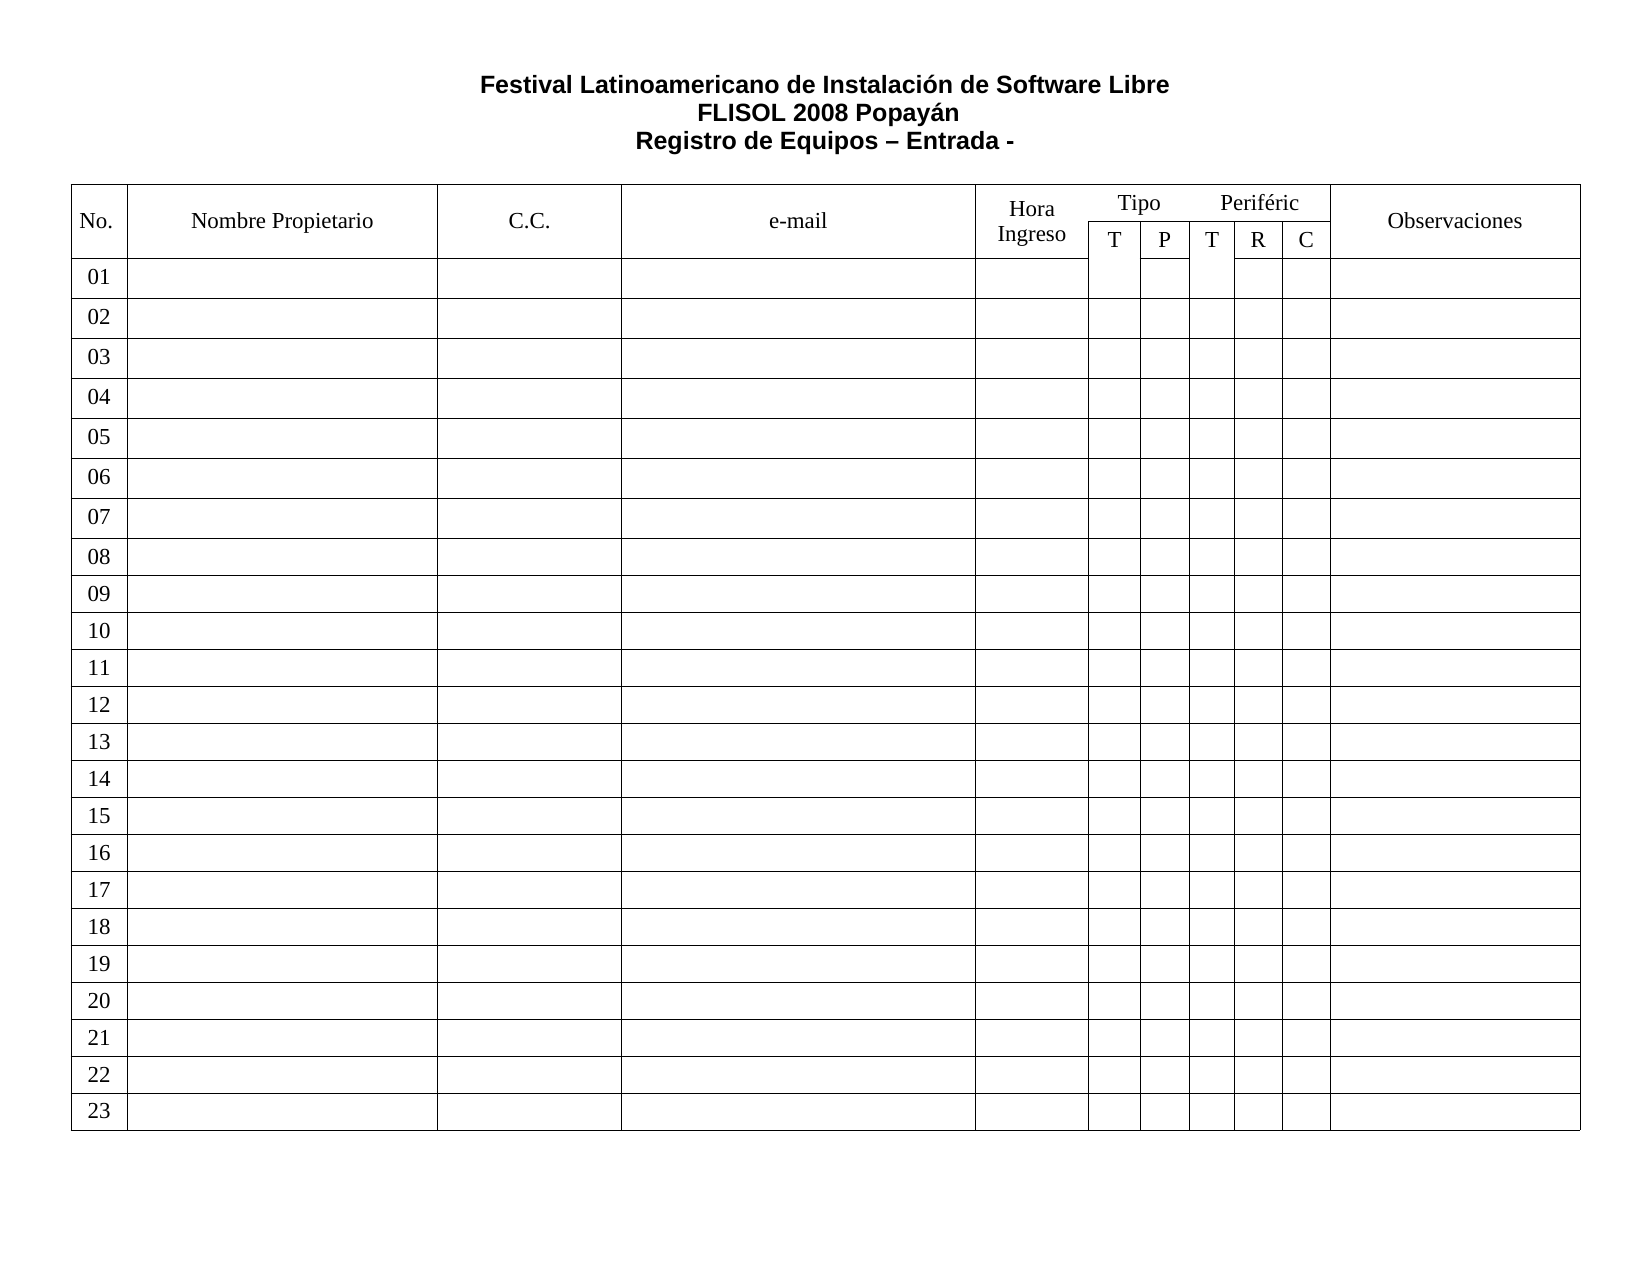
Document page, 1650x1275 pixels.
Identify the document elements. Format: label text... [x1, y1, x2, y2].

table_cell [976, 983, 1088, 1019]
table_cell [438, 1094, 621, 1130]
table_cell 10 [72, 613, 127, 649]
table_cell [1141, 576, 1189, 612]
table_cell [1235, 459, 1282, 498]
table_header Tipo [1089, 185, 1189, 221]
table_cell [1089, 798, 1140, 834]
table_cell [1235, 379, 1282, 418]
table_cell [128, 835, 437, 871]
table_cell [976, 835, 1088, 871]
table_cell [438, 259, 621, 298]
table_cell [1331, 499, 1580, 538]
table_cell [1190, 459, 1234, 498]
table_cell [1190, 539, 1234, 575]
table_cell [1235, 872, 1282, 908]
table_cell [976, 379, 1088, 418]
table_cell [438, 339, 621, 378]
table_cell [622, 299, 975, 338]
table_cell [1190, 798, 1234, 834]
table_cell [976, 459, 1088, 498]
table_cell 01 [72, 259, 127, 298]
table_cell 22 [72, 1057, 127, 1093]
table_cell [1190, 909, 1234, 945]
table_cell [622, 259, 975, 298]
table_cell [128, 259, 437, 298]
table_cell 02 [72, 299, 127, 338]
table_cell [1089, 687, 1140, 723]
table_cell [976, 798, 1088, 834]
table_cell [1235, 687, 1282, 723]
table_cell [622, 983, 975, 1019]
table_cell [1235, 798, 1282, 834]
table_cell [1283, 339, 1330, 378]
table_cell [1190, 1057, 1234, 1093]
table_cell [1331, 1020, 1580, 1056]
table_cell [1235, 339, 1282, 378]
table_cell 18 [72, 909, 127, 945]
table_cell 23 [72, 1094, 127, 1130]
table_cell [1331, 259, 1580, 298]
table_cell [1141, 983, 1189, 1019]
table_cell [1089, 835, 1140, 871]
table_cell [1089, 946, 1140, 982]
table_cell [1331, 650, 1580, 686]
table_cell [1089, 724, 1140, 760]
table_cell 04 [72, 379, 127, 418]
table_cell [1235, 1094, 1282, 1130]
table_cell [128, 1020, 437, 1056]
table_cell [1141, 539, 1189, 575]
table_cell [438, 872, 621, 908]
table_cell 17 [72, 872, 127, 908]
table_cell [1235, 613, 1282, 649]
table_cell [1141, 687, 1189, 723]
table_cell [976, 650, 1088, 686]
table_cell [622, 1094, 975, 1130]
table_cell 14 [72, 761, 127, 797]
table_cell [976, 259, 1088, 298]
table_cell [1235, 299, 1282, 338]
table_cell [438, 1057, 621, 1093]
table_cell [1141, 259, 1189, 298]
table_cell [1283, 1020, 1330, 1056]
table_cell [976, 419, 1088, 458]
table_cell [976, 946, 1088, 982]
table_cell [128, 576, 437, 612]
table_cell [1331, 613, 1580, 649]
table_cell [1089, 419, 1140, 458]
table_cell [1190, 1094, 1234, 1130]
table_cell 11 [72, 650, 127, 686]
table_cell [1141, 761, 1189, 797]
table_cell [1141, 339, 1189, 378]
table_cell [1235, 946, 1282, 982]
table_cell [1283, 946, 1330, 982]
table_cell [1141, 459, 1189, 498]
table_cell [1331, 724, 1580, 760]
table_cell [976, 761, 1088, 797]
table_cell [438, 1020, 621, 1056]
table_cell 21 [72, 1020, 127, 1056]
table_cell [128, 613, 437, 649]
table_header Nombre Propietario [128, 185, 437, 258]
table_cell [1331, 761, 1580, 797]
table_cell [1235, 983, 1282, 1019]
table_cell [1190, 576, 1234, 612]
table_cell [1089, 499, 1140, 538]
table_cell [1141, 379, 1189, 418]
table_cell [1190, 1020, 1234, 1056]
table_cell [128, 983, 437, 1019]
table_cell [1141, 499, 1189, 538]
table_cell [1235, 909, 1282, 945]
table_cell [1331, 299, 1580, 338]
table_cell [128, 761, 437, 797]
table_cell [1283, 687, 1330, 723]
table_cell [1190, 835, 1234, 871]
table_cell [1089, 539, 1140, 575]
table_cell [1190, 983, 1234, 1019]
table_cell [1089, 1057, 1140, 1093]
table_cell [128, 379, 437, 418]
table_cell 03 [72, 339, 127, 378]
table_cell [128, 499, 437, 538]
table_cell [1190, 419, 1234, 458]
table_cell [1141, 1020, 1189, 1056]
table_cell [128, 909, 437, 945]
table_cell [438, 909, 621, 945]
table_cell [1089, 872, 1140, 908]
table_cell [1190, 761, 1234, 797]
table_cell [128, 339, 437, 378]
table_cell [1235, 835, 1282, 871]
table_cell [1331, 339, 1580, 378]
table_header Periféric [1189, 185, 1330, 221]
table_cell [976, 499, 1088, 538]
table_cell [976, 724, 1088, 760]
table_cell [1089, 459, 1140, 498]
table_cell [1283, 419, 1330, 458]
table_cell [622, 539, 975, 575]
table_cell [1235, 1057, 1282, 1093]
table_cell [1283, 1094, 1330, 1130]
table_cell [1141, 1094, 1189, 1130]
table_cell [438, 419, 621, 458]
table_cell [622, 1020, 975, 1056]
table_cell [976, 339, 1088, 378]
table_cell [1141, 1057, 1189, 1093]
table_cell [438, 499, 621, 538]
table_cell [622, 499, 975, 538]
table_header C.C. [438, 185, 621, 258]
table_cell [1141, 419, 1189, 458]
table_cell [1190, 872, 1234, 908]
table_cell [1283, 983, 1330, 1019]
table_cell [1089, 650, 1140, 686]
table_cell 13 [72, 724, 127, 760]
table_cell [438, 459, 621, 498]
table_cell 07 [72, 499, 127, 538]
table_cell [1190, 339, 1234, 378]
table_cell [1331, 687, 1580, 723]
table_cell [1331, 419, 1580, 458]
table_cell [128, 1057, 437, 1093]
table_cell [1331, 983, 1580, 1019]
table_cell [1283, 724, 1330, 760]
table_cell [1089, 299, 1140, 338]
table_cell [128, 539, 437, 575]
table_cell 12 [72, 687, 127, 723]
table_cell [622, 650, 975, 686]
table_cell [622, 909, 975, 945]
table_cell [438, 835, 621, 871]
table_cell [1235, 539, 1282, 575]
table_cell 20 [72, 983, 127, 1019]
table_cell [1283, 761, 1330, 797]
table_cell [1190, 299, 1234, 338]
table_cell [622, 1057, 975, 1093]
table_cell [976, 687, 1088, 723]
table_cell [622, 459, 975, 498]
table_cell [1089, 258, 1140, 298]
table_cell [1141, 835, 1189, 871]
table_cell [1190, 724, 1234, 760]
table_cell [1283, 576, 1330, 612]
table_cell [976, 576, 1088, 612]
table_cell [1283, 1057, 1330, 1093]
table_cell [438, 576, 621, 612]
table_cell [438, 798, 621, 834]
table_cell [1190, 687, 1234, 723]
table_cell 05 [72, 419, 127, 458]
table_cell [976, 1094, 1088, 1130]
table_cell C [1283, 222, 1330, 258]
table_cell [1089, 761, 1140, 797]
table_header No. [72, 185, 127, 258]
table_cell 09 [72, 576, 127, 612]
table_cell [622, 613, 975, 649]
table_cell [1331, 459, 1580, 498]
table_cell [1331, 1094, 1580, 1130]
table_cell [1331, 379, 1580, 418]
table_cell [128, 459, 437, 498]
table_header e-mail [622, 185, 975, 258]
table_cell [1141, 724, 1189, 760]
table_cell [438, 724, 621, 760]
table_cell [1235, 259, 1282, 298]
table_cell [1235, 724, 1282, 760]
table_cell [1283, 299, 1330, 338]
table_cell [1283, 835, 1330, 871]
table_cell [1089, 613, 1140, 649]
table_cell [1141, 909, 1189, 945]
table_cell [622, 761, 975, 797]
table_cell [622, 339, 975, 378]
table_cell [976, 909, 1088, 945]
table_cell [128, 724, 437, 760]
table_cell [438, 761, 621, 797]
table_cell [1331, 872, 1580, 908]
table_cell [1331, 539, 1580, 575]
table_cell [1190, 258, 1234, 298]
table_cell 19 [72, 946, 127, 982]
table_cell [1331, 576, 1580, 612]
table_cell [1235, 650, 1282, 686]
table_cell [1141, 613, 1189, 649]
table_cell [1141, 650, 1189, 686]
table_cell [128, 798, 437, 834]
table_cell [1190, 499, 1234, 538]
table_cell [128, 872, 437, 908]
table_cell [976, 299, 1088, 338]
table_cell [976, 1020, 1088, 1056]
table_header Observaciones [1331, 185, 1580, 258]
table_cell [1283, 909, 1330, 945]
table_cell [1190, 946, 1234, 982]
table_cell [1141, 872, 1189, 908]
table_cell [438, 613, 621, 649]
table_cell [622, 872, 975, 908]
table_cell [1331, 946, 1580, 982]
table_cell [1283, 539, 1330, 575]
table_cell [1141, 299, 1189, 338]
table_cell [1190, 379, 1234, 418]
table_cell [622, 687, 975, 723]
table_cell [128, 650, 437, 686]
table_cell R [1235, 222, 1282, 258]
table_cell [976, 539, 1088, 575]
table_cell [1283, 499, 1330, 538]
table_cell [622, 576, 975, 612]
table_cell T [1190, 222, 1234, 258]
table_cell [1141, 946, 1189, 982]
table_cell [1235, 419, 1282, 458]
table_cell [622, 419, 975, 458]
table_cell [1190, 613, 1234, 649]
table_header Hora Ingreso [976, 185, 1088, 258]
table_cell [622, 724, 975, 760]
table_cell [1235, 499, 1282, 538]
table_cell [438, 650, 621, 686]
table_cell [1331, 835, 1580, 871]
table_cell [1089, 909, 1140, 945]
table_cell [976, 613, 1088, 649]
table_cell [1283, 650, 1330, 686]
table_cell [438, 379, 621, 418]
table_cell [622, 835, 975, 871]
table_cell [1283, 798, 1330, 834]
table_cell [1283, 459, 1330, 498]
table_cell [1190, 650, 1234, 686]
table_cell [1141, 798, 1189, 834]
table_cell T [1089, 222, 1140, 258]
table_cell [1331, 1057, 1580, 1093]
table_cell 08 [72, 539, 127, 575]
table_cell 15 [72, 798, 127, 834]
table_cell [128, 687, 437, 723]
table_cell [1089, 983, 1140, 1019]
table_cell [128, 946, 437, 982]
table_cell [1283, 872, 1330, 908]
table_cell [1283, 613, 1330, 649]
table_cell [622, 946, 975, 982]
table_cell [128, 1094, 437, 1130]
table_cell [1089, 339, 1140, 378]
table_cell [1283, 259, 1330, 298]
table_cell [438, 299, 621, 338]
table_cell [128, 419, 437, 458]
table_cell 16 [72, 835, 127, 871]
table_cell [438, 687, 621, 723]
table_cell [128, 299, 437, 338]
table_cell [438, 946, 621, 982]
table_cell [1235, 576, 1282, 612]
table_cell [1331, 798, 1580, 834]
table_cell [1089, 576, 1140, 612]
table_cell [976, 1057, 1088, 1093]
table_cell [438, 983, 621, 1019]
table_cell 06 [72, 459, 127, 498]
table_cell [1089, 379, 1140, 418]
table_cell [1089, 1094, 1140, 1130]
table_cell [438, 539, 621, 575]
table_cell [1331, 909, 1580, 945]
table_cell P [1141, 222, 1189, 258]
table_cell [1235, 1020, 1282, 1056]
table_cell [976, 872, 1088, 908]
table_cell [622, 798, 975, 834]
table_cell [1089, 1020, 1140, 1056]
table_cell [622, 379, 975, 418]
table_cell [1235, 761, 1282, 797]
table_cell [1283, 379, 1330, 418]
